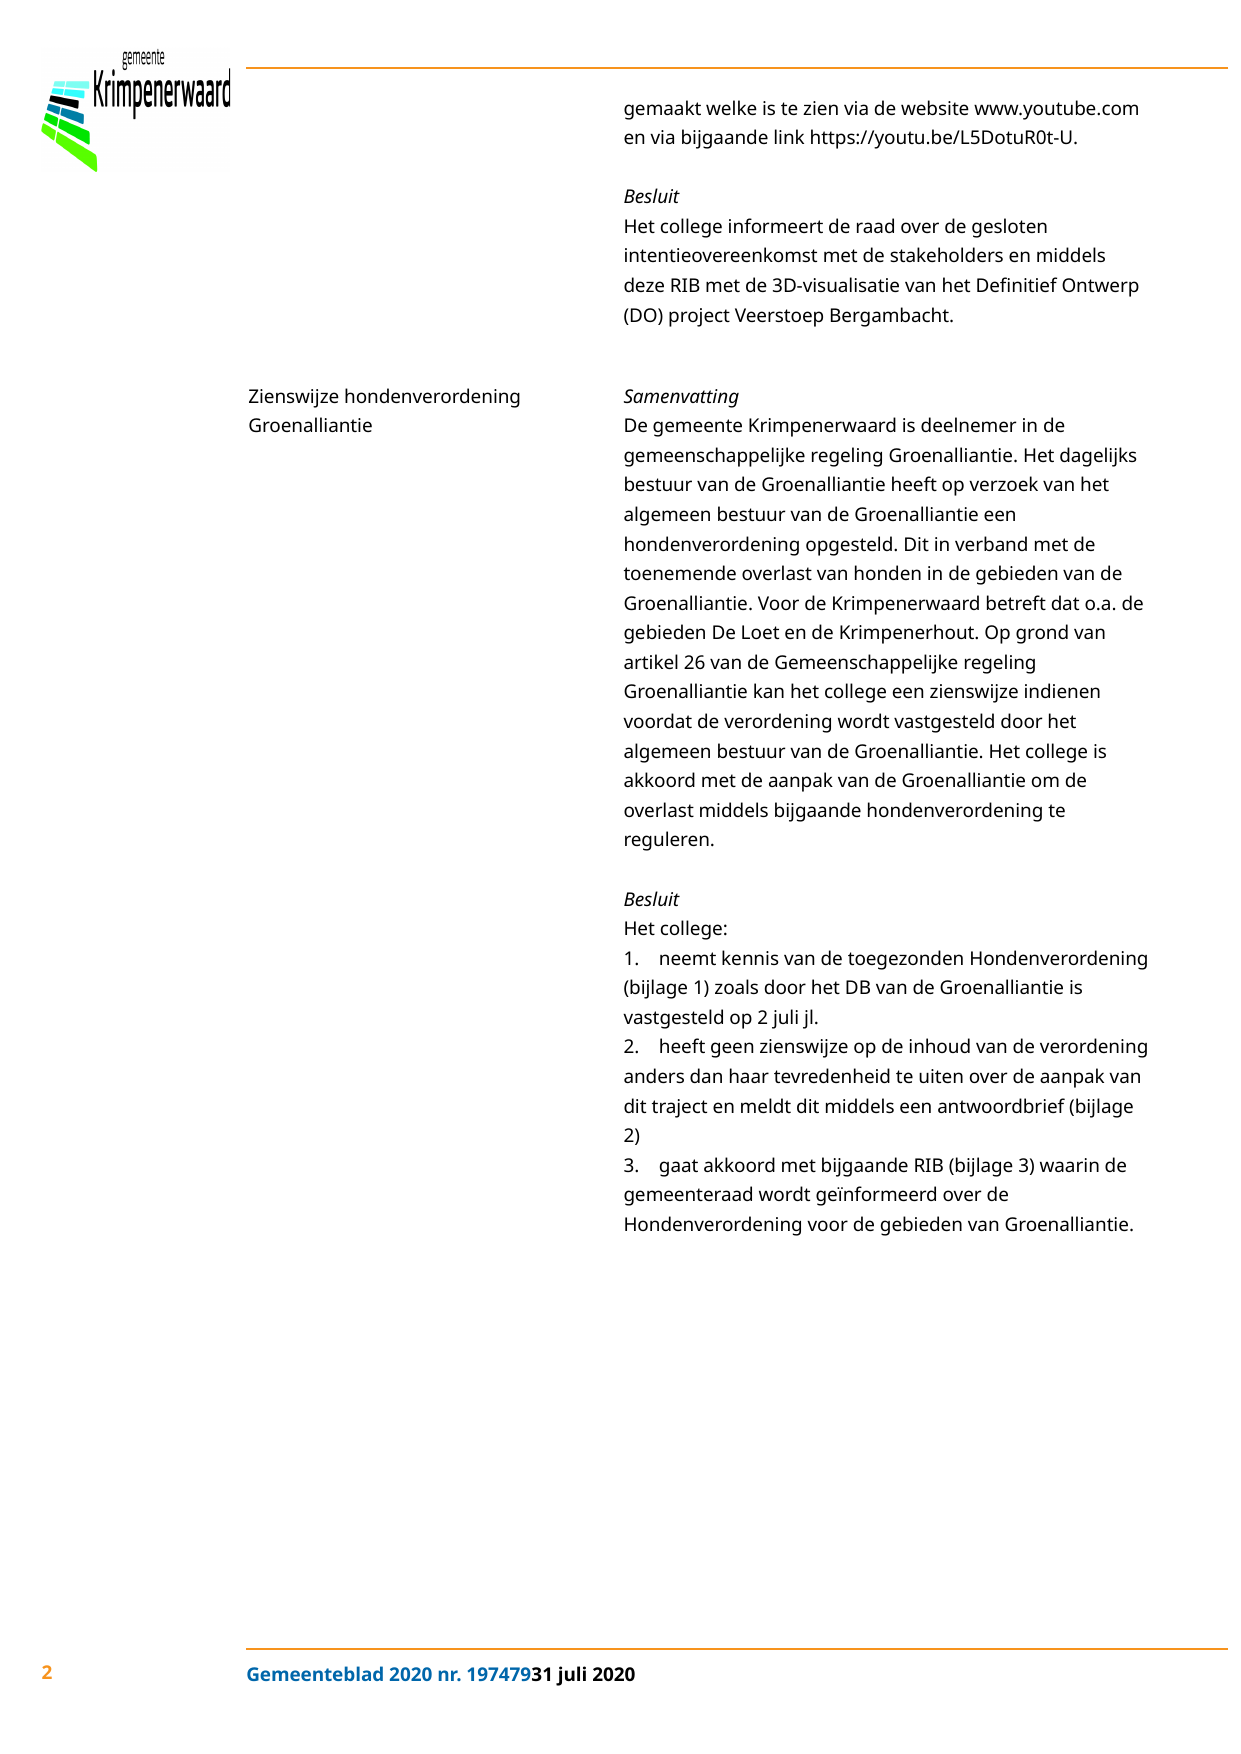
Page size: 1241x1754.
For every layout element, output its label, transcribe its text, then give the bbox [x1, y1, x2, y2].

table_cell [248, 1267, 623, 1292]
table_cell [623, 1267, 1152, 1292]
table_cell [248, 357, 623, 383]
table_cell Samenvatting De gemeente Krimpenerwaard is deelnemer in de gemeenschappelijke regeling Groenalliantie. Het dagelijks bestuur van de Groenalliantie heeft op verzoek van het algemeen bestuur van de Groenalliantie een hondenverordening opgesteld. Dit in verband met de toenemende overlast van honden in de gebieden van de Groenalliantie. Voor de Krimpenerwaard betreft dat o.a. de gebieden De Loet en de Krimpenerhout. Op grond van artikel 26 van de Gemeenschappelijke regeling Groenalliantie kan het college een zienswijze indienen voordat de verordening wordt vastgesteld door het algemeen bestuur van de Groenalliantie. Het college is akkoord met de aanpak van de Groenalliantie om de overlast middels bijgaande hondenverordening te reguleren. Besluit Het college: 1. neemt kennis van de toegezonden Hondenverordening (bijlage 1) zoals door het DB van de Groenalliantie is vastgesteld op 2 juli jl. 2. heeft geen zienswijze op de inhoud van de verordening anders dan haar tevredenheid te uiten over de aanpak van dit traject en meldt dit middels een antwoordbrief (bijlage 2) 3. gaat akkoord met bijgaande RIB (bijlage 3) waarin de gemeenteraad wordt geïnformeerd over de Hondenverordening voor de gebieden van Groenalliantie. [623, 383, 1152, 1267]
table_cell [623, 357, 1152, 383]
picture [41, 47, 231, 172]
table_cell Zienswijze hondenverordening Groenalliantie [248, 383, 623, 1267]
table_cell [248, 95, 623, 357]
table_cell gemaakt welke is te zien via de website www.youtube.com en via bijgaande link https://youtu.be/L5DotuR0t-U. Besluit Het college informeert de raad over de gesloten intentieovereenkomst met de stakeholders en middels deze RIB met de 3D-visualisatie van het Definitief Ontwerp (DO) project Veerstoep Bergambacht. [623, 95, 1152, 357]
